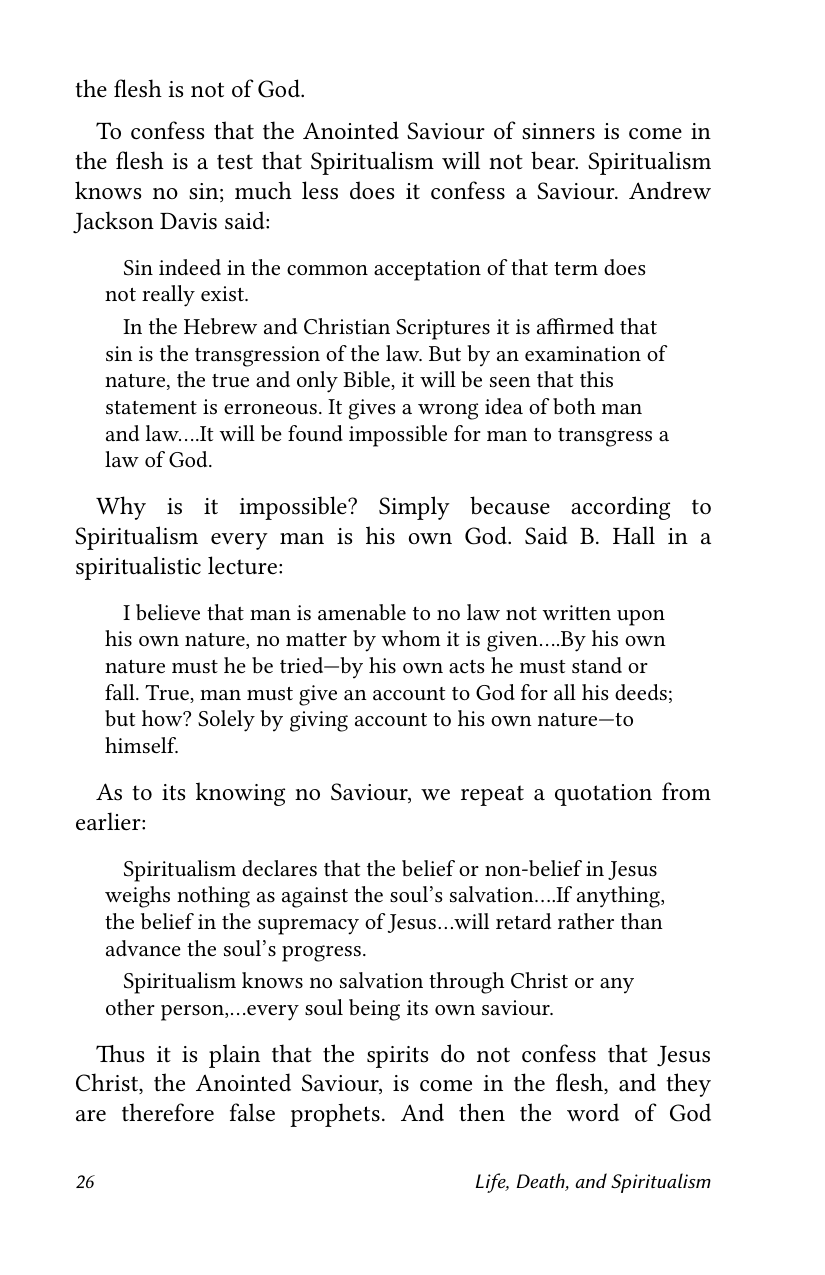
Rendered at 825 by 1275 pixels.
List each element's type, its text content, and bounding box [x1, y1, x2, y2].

text I believe that man is amenable to no law not written upon his own nature, no matter by whom it is given....By his own nature must he be tried—by his own acts he must stand or fall. True, man must give an account to God for all his deeds; but how? Solely by giving account to his own nature—to himself. [105, 600, 682, 759]
text As to its knowing no Saviour, we repeat a quotation from earlier: [75, 778, 712, 836]
text Spiritualism declares that the belief or non-belief in Jesus weighs nothing as against the soul’s salvation....If anything, the belief in the supremacy of Jesus...will retard rather than advance the soul’s progress. [105, 856, 682, 962]
text Sin indeed in the common acceptation of that term does not really exist. [105, 254, 682, 307]
text Thus it is plain that the spirits do not confess that Jesus Christ, the Anointed Saviour, is come in the flesh, and they are therefore false prophets. And then the word of God [75, 1039, 712, 1128]
text In the Hebrew and Christian Scriptures it is affirmed that sin is the transgression of the law. But by an examination of nature, the true and only Bible, it will be seen that this statement is erroneous. It gives a wrong idea of both man and law....It will be found impossible for man to transgress a law of God. [105, 314, 682, 473]
text To confess that the Anointed Saviour of sinners is come in the flesh is a test that Spiritualism will not bear. Spiritualism knows no sin; much less does it confess a Saviour. Andrew Jackson Davis said: [75, 117, 712, 235]
text Spiritualism knows no salvation through Christ or any other person,...every soul being its own saviour. [105, 968, 682, 1021]
text the flesh is not of God. [75, 75, 712, 103]
text Why is it impossible? Simply because according to Spiritualism every man is his own God. Said B. Hall in a spiritualistic lecture: [75, 492, 712, 580]
